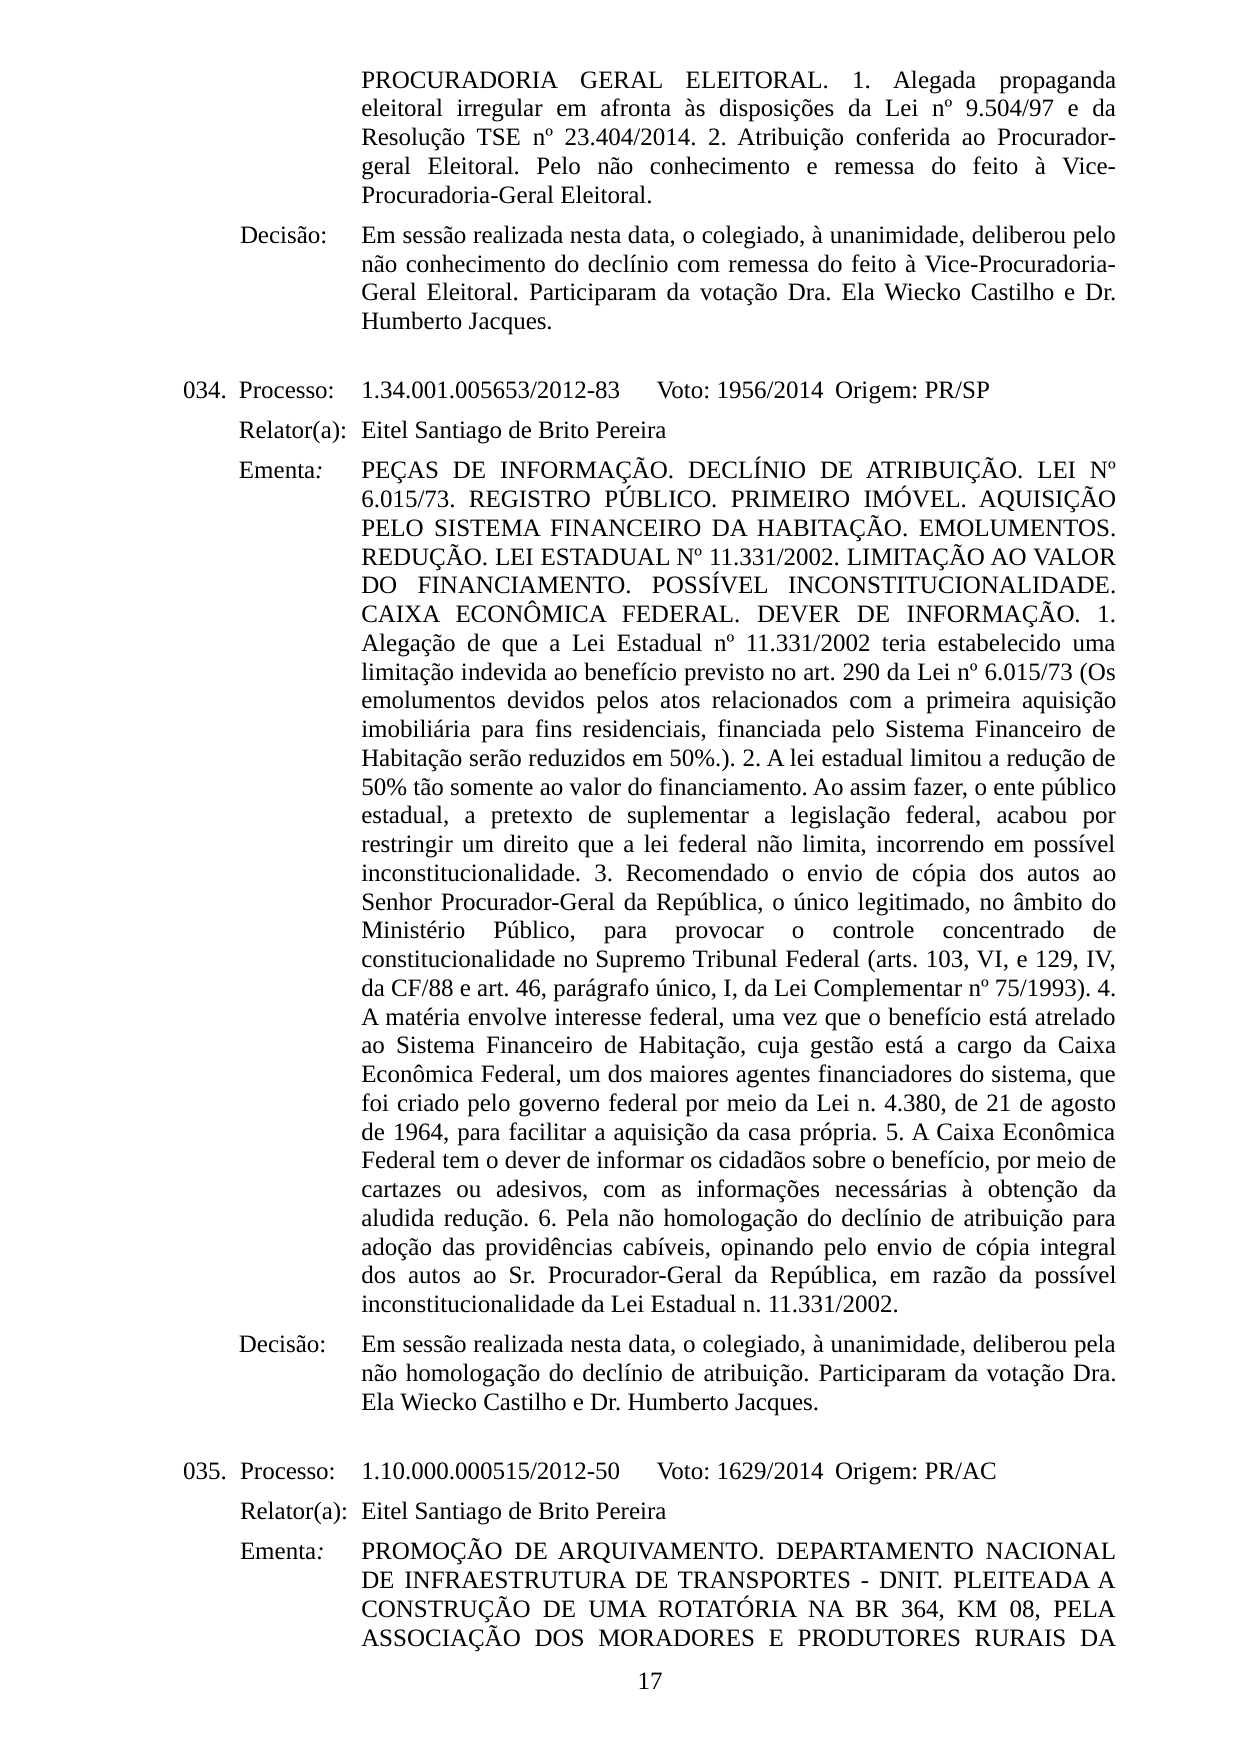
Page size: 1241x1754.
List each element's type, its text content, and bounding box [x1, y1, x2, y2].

table_cell Relator(a): [233, 410, 355, 450]
table_cell [177, 214, 234, 341]
table_header Origem: PR/SP [829, 370, 1122, 410]
table_header 034. [177, 370, 233, 410]
table_cell Em sessão realizada nesta data, o colegiado, à unanimidade, deliberou pela não homologação do declínio de atribuição. Participaram da votação Dra. Ela Wiecko Castilho e Dr. Humberto Jacques. [355, 1324, 1122, 1422]
table_cell Ementa: [234, 1531, 355, 1657]
table_header 1.34.001.005653/2012-83 [355, 370, 651, 410]
table_cell [177, 450, 233, 1324]
table_cell Eitel Santiago de Brito Pereira [355, 1491, 1122, 1531]
table_header Voto: 1956/2014 [651, 370, 829, 410]
table_cell PROCURADORIA GERAL ELEITORAL. 1. Alegada propaganda eleitoral irregular em afronta às disposições da Lei nº 9.504/97 e da Resolução TSE nº 23.404/2014. 2. Atribuição conferida ao Procurador-geral Eleitoral. Pelo não conhecimento e remessa do feito à Vice-Procuradoria-Geral Eleitoral. [355, 59, 1122, 214]
table_cell Eitel Santiago de Brito Pereira [355, 410, 1122, 450]
table_cell [177, 1491, 234, 1531]
table_header 035. [177, 1450, 234, 1491]
table_cell [234, 59, 355, 214]
table_header Origem: PR/AC [829, 1450, 1122, 1491]
table_header 1.10.000.000515/2012-50 [355, 1450, 651, 1491]
table_cell [177, 1324, 233, 1422]
table_cell Decisão: [234, 214, 355, 341]
table_header Voto: 1629/2014 [651, 1450, 829, 1491]
table_cell [177, 59, 234, 214]
table_cell Ementa: [233, 450, 355, 1324]
table_cell Em sessão realizada nesta data, o colegiado, à unanimidade, deliberou pelo não conhecimento do declínio com remessa do feito à Vice-Procuradoria-Geral Eleitoral. Participaram da votação Dra. Ela Wiecko Castilho e Dr. Humberto Jacques. [355, 214, 1122, 341]
table_cell PROMOÇÃO DE ARQUIVAMENTO. DEPARTAMENTO NACIONAL DE INFRAESTRUTURA DE TRANSPORTES - DNIT. PLEITEADA A CONSTRUÇÃO DE UMA ROTATÓRIA NA BR 364, KM 08, PELA ASSOCIAÇÃO DOS MORADORES E PRODUTORES RURAIS DA [355, 1531, 1122, 1657]
table_header Processo: [234, 1450, 355, 1491]
table_cell [177, 1531, 234, 1657]
table_cell Decisão: [233, 1324, 355, 1422]
table_header Processo: [233, 370, 355, 410]
table_cell [177, 410, 233, 450]
table_cell PEÇAS DE INFORMAÇÃO. DECLÍNIO DE ATRIBUIÇÃO. LEI Nº 6.015/73. REGISTRO PÚBLICO. PRIMEIRO IMÓVEL. AQUISIÇÃO PELO SISTEMA FINANCEIRO DA HABITAÇÃO. EMOLUMENTOS. REDUÇÃO. LEI ESTADUAL Nº 11.331/2002. LIMITAÇÃO AO VALOR DO FINANCIAMENTO. POSSÍVEL INCONSTITUCIONALIDADE. CAIXA ECONÔMICA FEDERAL. DEVER DE INFORMAÇÃO. 1. Alegação de que a Lei Estadual nº 11.331/2002 teria estabelecido uma limitação indevida ao benefício previsto no art. 290 da Lei nº 6.015/73 (Os emolumentos devidos pelos atos relacionados com a primeira aquisição imobiliária para fins residenciais, financiada pelo Sistema Financeiro de Habitação serão reduzidos em 50%.). 2. A lei estadual limitou a redução de 50% tão somente ao valor do financiamento. Ao assim fazer, o ente público estadual, a pretexto de suplementar a legislação federal, acabou por restringir um direito que a lei federal não limita, incorrendo em possível inconstitucionalidade. 3. Recomendado o envio de cópia dos autos ao Senhor Procurador-Geral da República, o único legitimado, no âmbito do Ministério Público, para provocar o controle concentrado de constitucionalidade no Supremo Tribunal Federal (arts. 103, VI, e 129, IV, da CF/88 e art. 46, parágrafo único, I, da Lei Complementar nº 75/1993). 4. A matéria envolve interesse federal, uma vez que o benefício está atrelado ao Sistema Financeiro de Habitação, cuja gestão está a cargo da Caixa Econômica Federal, um dos maiores agentes financiadores do sistema, que foi criado pelo governo federal por meio da Lei n. 4.380, de 21 de agosto de 1964, para facilitar a aquisição da casa própria. 5. A Caixa Econômica Federal tem o dever de informar os cidadãos sobre o benefício, por meio de cartazes ou adesivos, com as informações necessárias à obtenção da aludida redução. 6. Pela não homologação do declínio de atribuição para adoção das providências cabíveis, opinando pelo envio de cópia integral dos autos ao Sr. Procurador-Geral da República, em razão da possível inconstitucionalidade da Lei Estadual n. 11.331/2002. [355, 450, 1122, 1324]
table_cell Relator(a): [234, 1491, 355, 1531]
